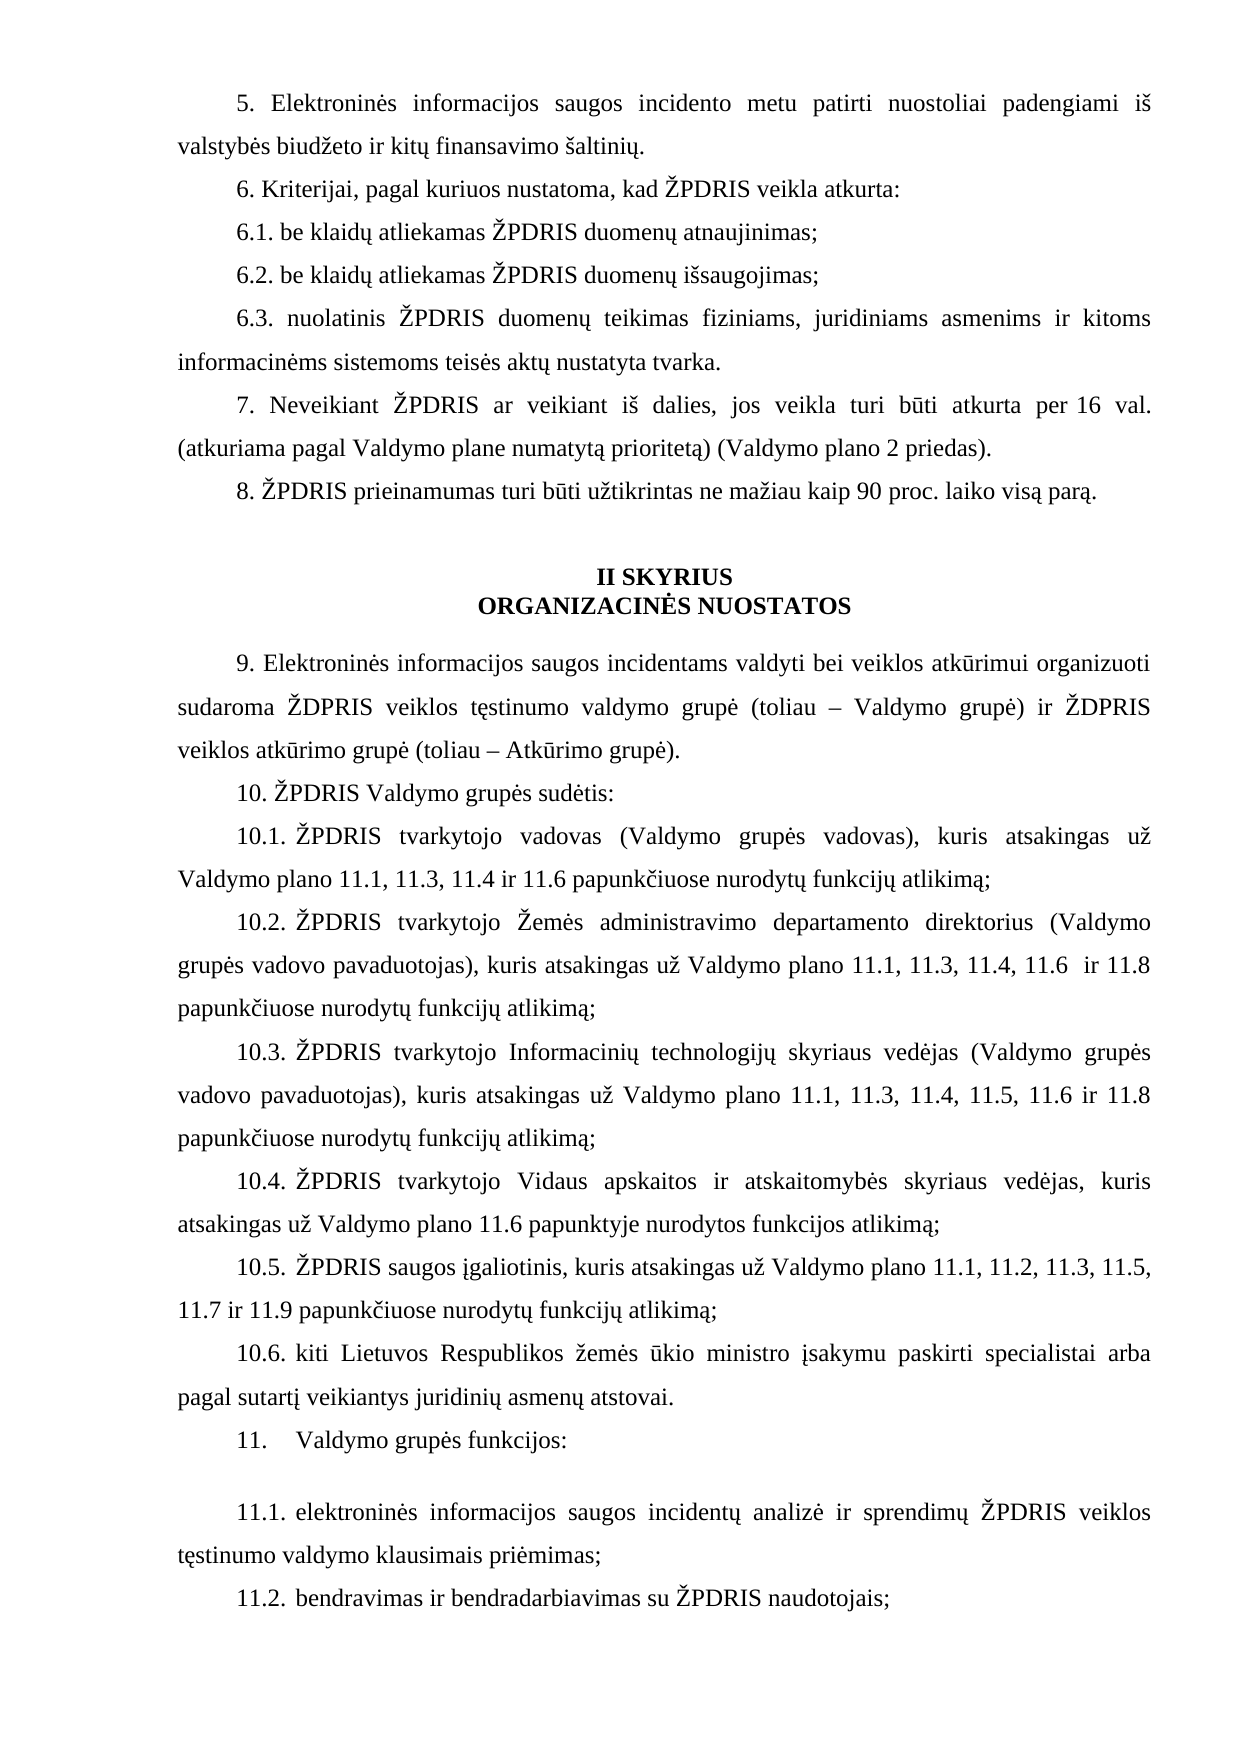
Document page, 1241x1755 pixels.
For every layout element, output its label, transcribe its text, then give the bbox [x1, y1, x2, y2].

text 6.2. be klaidų atliekamas ŽPDRIS duomenų išsaugojimas; [236, 260, 1152, 289]
text 7. Neveikiant ŽPDRIS ar veikiant iš dalies, jos veikla turi būti atkurta per 16 val. (atkuriama pagal Valdymo plane numatytą prioritetą) (Valdymo plano 2 priedas). [177, 390, 1152, 462]
text 10.5. ŽPDRIS saugos įgaliotinis, kuris atsakingas už Valdymo plano 11.1, 11.2, 11.3, 11.5, 11.7 ir 11.9 papunkčiuose nurodytų funkcijų atlikimą; [177, 1252, 1152, 1324]
text 6.1. be klaidų atliekamas ŽPDRIS duomenų atnaujinimas; [177, 217, 1152, 246]
text 8. ŽPDRIS prieinamumas turi būti užtikrintas ne mažiau kaip 90 proc. laiko visą parą. [236, 476, 1152, 505]
text 10.2. ŽPDRIS tvarkytojo Žemės administravimo departamento direktorius (Valdymo grupės vadovo pavaduotojas), kuris atsakingas už Valdymo plano 11.1, 11.3, 11.4, 11.6 ir 11.8 papunkčiuose nurodytų funkcijų atlikimą; [177, 907, 1152, 1022]
text 11. Valdymo grupės funkcijos: [177, 1425, 1152, 1453]
text 6.3. nuolatinis ŽPDRIS duomenų teikimas fiziniams, juridiniams asmenims ir kitoms informacinėms sistemoms teisės aktų nustatyta tvarka. [177, 303, 1152, 375]
text ORGANIZACINĖS NUOSTATOS [177, 591, 1152, 620]
text 9. Elektroninės informacijos saugos incidentams valdyti bei veiklos atkūrimui organizuoti sudaroma ŽDPRIS veiklos tęstinumo valdymo grupė (toliau – Valdymo grupė) ir ŽDPRIS veiklos atkūrimo grupė (toliau – Atkūrimo grupė). [177, 648, 1152, 763]
text 10.1. ŽPDRIS tvarkytojo vadovas (Valdymo grupės vadovas), kuris atsakingas už Valdymo plano 11.1, 11.3, 11.4 ir 11.6 papunkčiuose nurodytų funkcijų atlikimą; [177, 821, 1152, 893]
text II SKYRIUS [177, 562, 1152, 591]
text 11.1. elektroninės informacijos saugos incidentų analizė ir sprendimų ŽPDRIS veiklos tęstinumo valdymo klausimais priėmimas; [177, 1497, 1152, 1568]
text 5. Elektroninės informacijos saugos incidento metu patirti nuostoliai padengiami iš valstybės biudžeto ir kitų finansavimo šaltinių. [177, 88, 1152, 160]
text 10.3. ŽPDRIS tvarkytojo Informacinių technologijų skyriaus vedėjas (Valdymo grupės vadovo pavaduotojas), kuris atsakingas už Valdymo plano 11.1, 11.3, 11.4, 11.5, 11.6 ir 11.8 papunkčiuose nurodytų funkcijų atlikimą; [177, 1037, 1152, 1152]
text 6. Kriterijai, pagal kuriuos nustatoma, kad ŽPDRIS veikla atkurta: [236, 174, 1152, 203]
text 11.2. bendravimas ir bendradarbiavimas su ŽPDRIS naudotojais; [177, 1583, 1152, 1612]
text 10. ŽPDRIS Valdymo grupės sudėtis: [177, 778, 1152, 807]
text 10.6. kiti Lietuvos Respublikos žemės ūkio ministro įsakymu paskirti specialistai arba pagal sutartį veikiantys juridinių asmenų atstovai. [177, 1338, 1152, 1410]
text 10.4. ŽPDRIS tvarkytojo Vidaus apskaitos ir atskaitomybės skyriaus vedėjas, kuris atsakingas už Valdymo plano 11.6 papunktyje nurodytos funkcijos atlikimą; [177, 1166, 1152, 1238]
